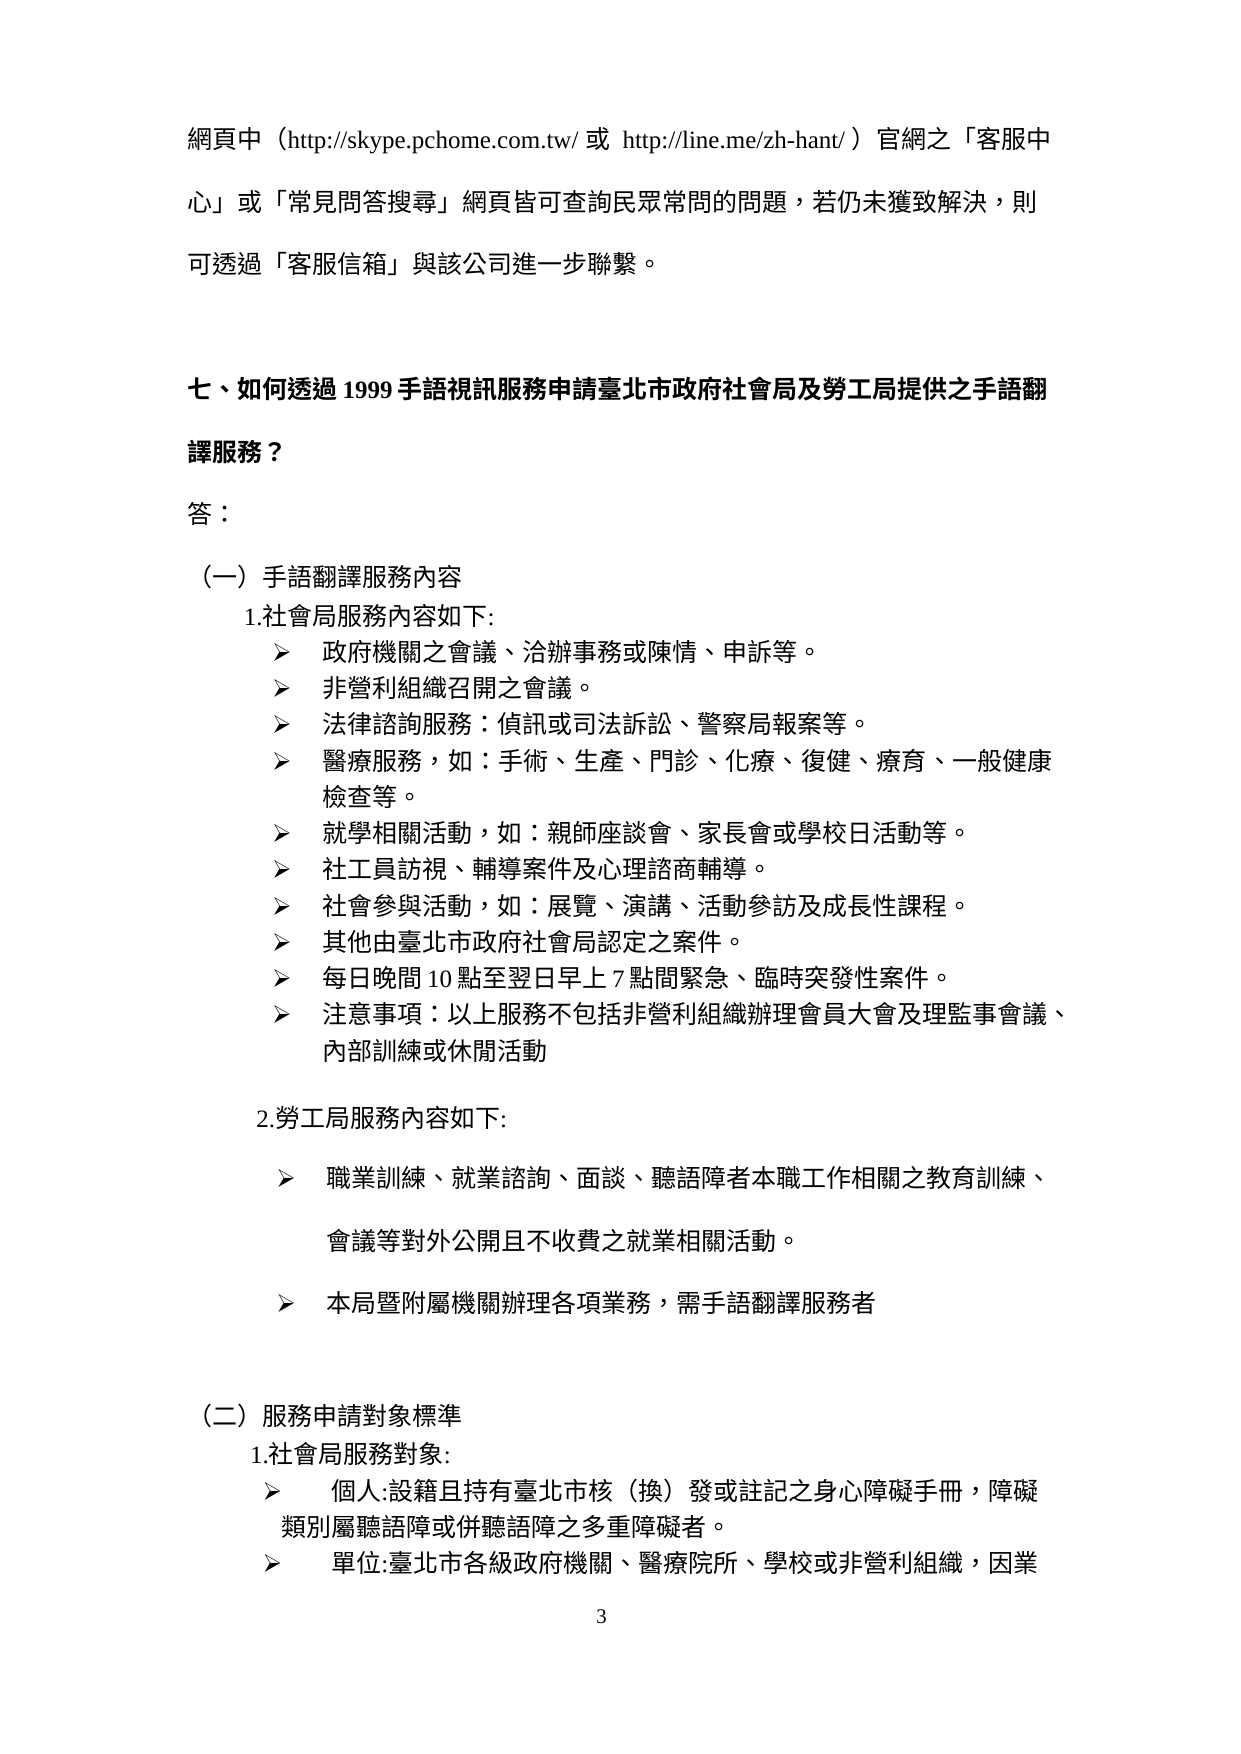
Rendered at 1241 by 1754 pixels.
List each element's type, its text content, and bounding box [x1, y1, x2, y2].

text 網頁中（http://skype.pchome.com.tw/ 或 http://line.me/zh-hant/ ）官網之「客服中心」或「常見問答搜尋」網頁皆可查詢民眾常問的問題，若仍未獲致解決，則可透過「客服信箱」與該公司進一步聯繫。 [187, 96, 1053, 284]
list 社工員訪視、輔導案件及心理諮商輔導。 [272, 850, 1053, 886]
text （二）服務申請對象標準 [187, 1385, 1053, 1435]
list 法律諮詢服務：偵訊或司法訴訟、警察局報案等。 [272, 705, 1053, 741]
list 注意事項：以上服務不包括非營利組織辦理會員大會及理監事會議、 [272, 995, 1053, 1031]
list 社會參與活動，如：展覽、演講、活動參訪及成長性課程。 [272, 886, 1053, 922]
list 每日晚間10點至翌日早上7點間緊急、臨時突發性案件。 [272, 959, 1053, 995]
list 非營利組織召開之會議。 [272, 669, 1053, 705]
list 政府機關之會議、洽辦事務或陳情、申訴等。 [272, 632, 1053, 669]
list 個人:設籍且持有臺北市核（換）發或註記之身心障礙手冊，障礙類別屬聽語障或併聽語障之多重障礙者。 [262, 1471, 1053, 1544]
text 內部訓練或休閒活動 [272, 1031, 1053, 1099]
text 答： [187, 471, 1053, 534]
text 七、如何透過1999手語視訊服務申請臺北市政府社會局及勞工局提供之手語翻譯服務？ [187, 346, 1053, 471]
list 單位:臺北市各級政府機關、醫療院所、學校或非營利組織，因業 [262, 1544, 1053, 1580]
list 醫療服務，如：手術、生產、門診、化療、復健、療育、一般健康檢查等。 [272, 741, 1053, 814]
text 1.社會局服務內容如下: [244, 596, 1053, 632]
text 2.勞工局服務內容如下: [244, 1099, 1053, 1135]
list 本局暨附屬機關辦理各項業務，需手語翻譯服務者 [276, 1260, 1053, 1385]
text （一）手語翻譯服務內容 [187, 534, 1053, 596]
text 1.社會局服務對象: [244, 1435, 1053, 1471]
list 就學相關活動，如：親師座談會、家長會或學校日活動等。 [272, 814, 1053, 850]
list 其他由臺北市政府社會局認定之案件。 [272, 922, 1053, 959]
list 職業訓練、就業諮詢、面談、聽語障者本職工作相關之教育訓練、會議等對外公開且不收費之就業相關活動。 [276, 1135, 1053, 1260]
